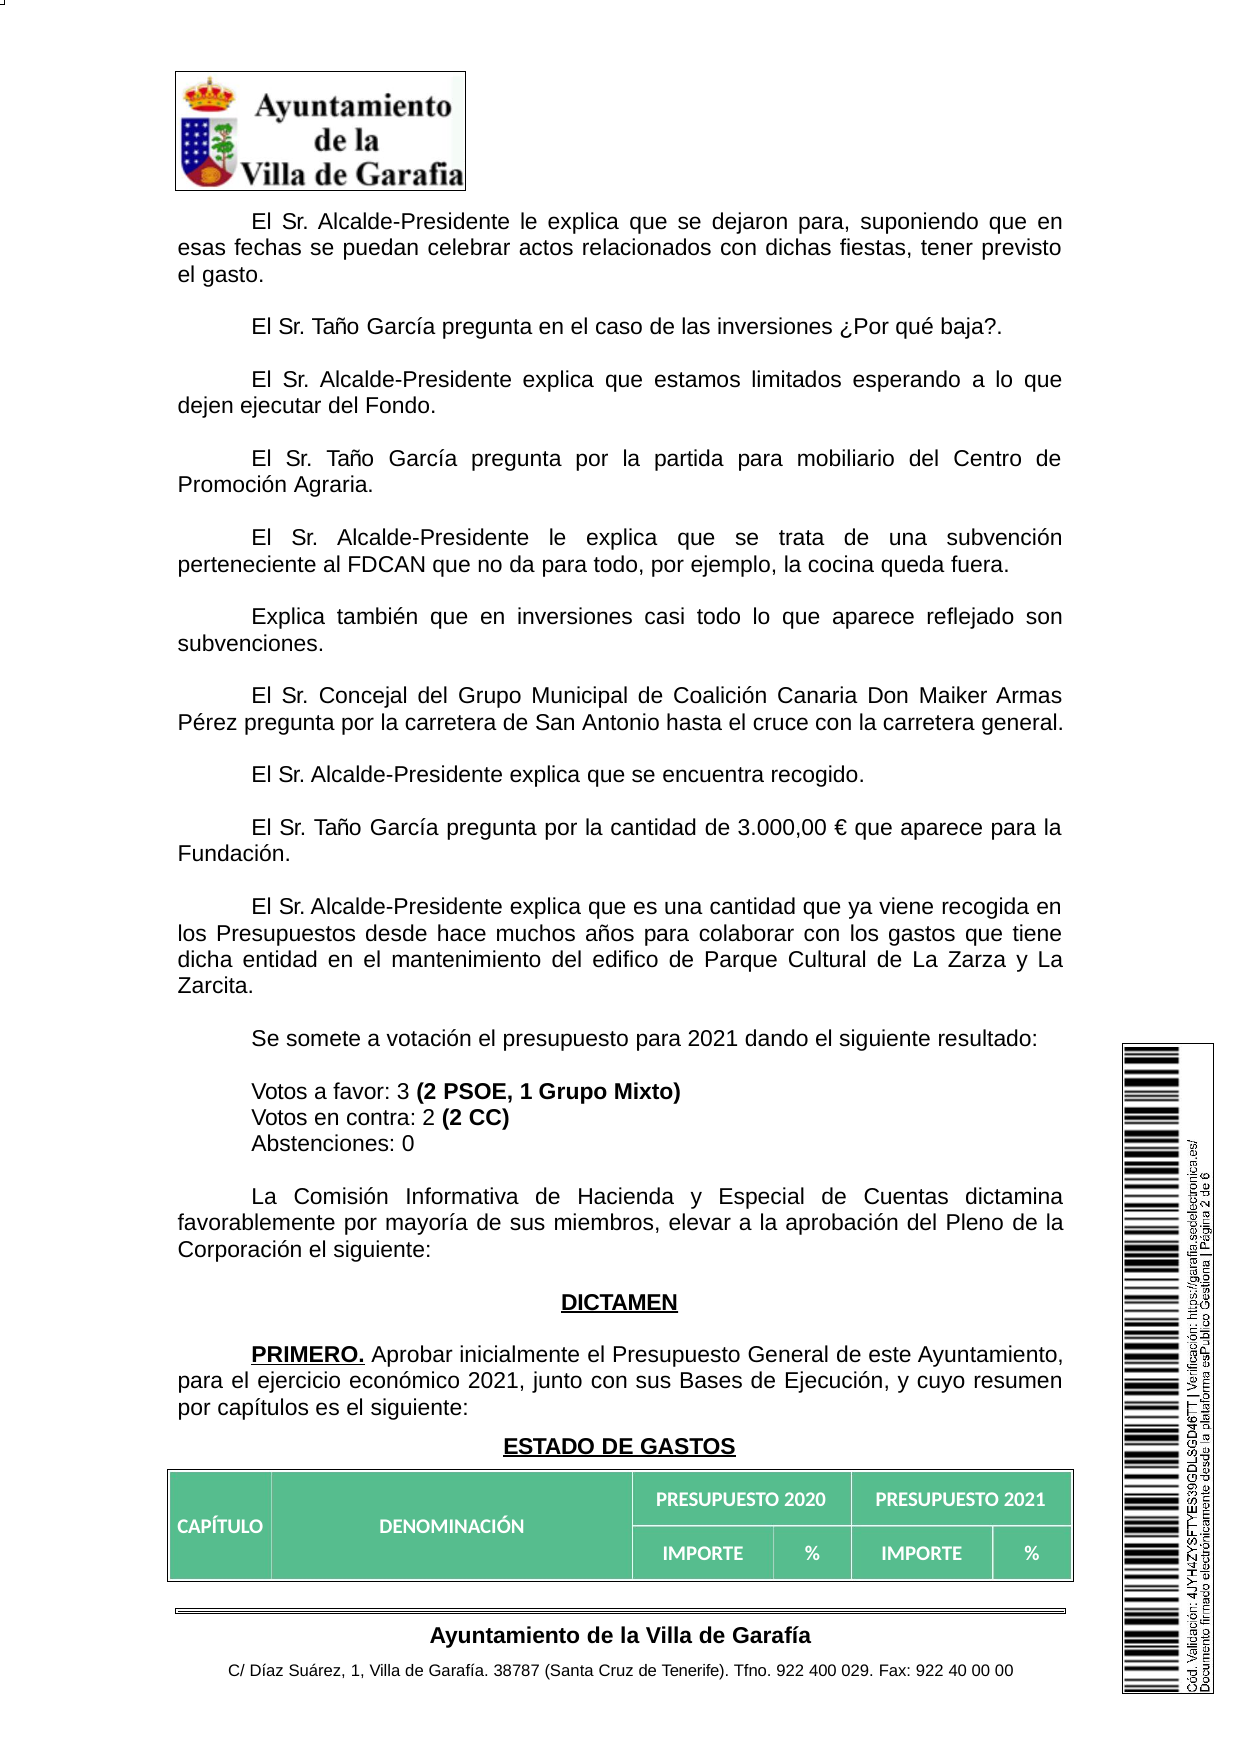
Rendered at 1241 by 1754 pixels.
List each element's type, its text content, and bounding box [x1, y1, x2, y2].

text subvenciones. [177, 631, 1087, 656]
text El Sr. Alcalde-Presidente explica que estamos limitados esperando a lo que [251, 367, 1087, 393]
text por capítulos es el siguiente: [177, 1395, 1087, 1421]
text Abstenciones: 0 [251, 1131, 706, 1157]
text C/ Díaz Suárez, 1, Villa de Garafía. 38787 (Santa Cruz de Tenerife). Tfno. 922 400 029. Fax: 922 40 00 00 [228, 1662, 1037, 1680]
text Corporación el siguiente: [177, 1237, 1087, 1262]
text Se somete a votación el presupuesto para 2021 dando el siguiente resultado: [251, 1026, 1062, 1052]
text IMPORTE [662, 1544, 768, 1565]
text % [1024, 1544, 1064, 1565]
picture [176, 1609, 1065, 1613]
text Pérez pregunta por la carretera de San Antonio hasta el cruce con la carretera general. [177, 710, 1087, 735]
text Promoción Agraria. [177, 472, 1087, 498]
text El Sr. Alcalde-Presidente le explica que se trata de una subvención [251, 525, 1087, 551]
text % [804, 1544, 845, 1565]
text dicha entidad en el mantenimiento del edifico de Parque Cultural de La Zarza y La [177, 947, 1087, 972]
text el gasto. [177, 262, 1087, 287]
text Zarcita. [177, 973, 1087, 999]
text El Sr. Alcalde-Presidente explica que se encuentra recogido. [251, 762, 890, 788]
text los Presupuestos desde hace muchos años para colaborar con los gastos que tiene [177, 921, 1087, 946]
text dejen ejecutar del Fondo. [177, 393, 1087, 419]
text El Sr. Alcalde-Presidente le explica que se dejaron para, suponiendo que en [251, 209, 1087, 234]
text para el ejercicio económico 2021, junto con sus Bases de Ejecución, y cuyo resumen [177, 1368, 1087, 1394]
text PRESUPUESTO 2020 [656, 1490, 852, 1511]
picture [1123, 1044, 1213, 1693]
text CAPÍTULO [177, 1517, 289, 1538]
text El Sr. Taño García pregunta por la cantidad de 3.000,00 € que aparece para la [251, 815, 1088, 841]
text Votos en contra: 2 (2 CC) [251, 1105, 706, 1131]
text IMPORTE [881, 1544, 1024, 1565]
text El Sr. Alcalde-Presidente explica que es una cantidad que ya viene recogida en [251, 894, 1087, 920]
text [1064, 1544, 1072, 1565]
text Explica también que en inversiones casi todo lo que aparece reflejado son [251, 604, 1087, 630]
text Ayuntamiento de la Villa de Garafía [429, 1623, 836, 1648]
text La Comisión Informativa de Hacienda y Especial de Cuentas dictamina [251, 1184, 1087, 1210]
text DENOMINACIÓN [379, 1517, 550, 1538]
picture [176, 72, 465, 190]
text PRIMERO. Aprobar inicialmente el Presupuesto General de este Ayuntamiento, [251, 1342, 1087, 1368]
text Votos a favor: 3 (2 PSOE, 1 Grupo Mixto) [251, 1079, 706, 1104]
text El Sr. Concejal del Grupo Municipal de Coalición Canaria Don Maiker Armas [251, 683, 1087, 709]
text El Sr. Taño García pregunta por la partida para mobiliario del Centro de [251, 446, 1087, 472]
text favorablemente por mayoría de sus miembros, elevar a la aprobación del Pleno de la [177, 1210, 1087, 1236]
picture [168, 1470, 1073, 1581]
text esas fechas se puedan celebrar actos relacionados con dichas fiestas, tener previsto [177, 235, 1087, 261]
text perteneciente al FDCAN que no da para todo, por ejemplo, la cocina queda fuera. [177, 552, 1087, 577]
text PRESUPUESTO 2021 [875, 1490, 1072, 1511]
text El Sr. Taño García pregunta en el caso de las inversiones ¿Por qué baja?. [251, 314, 1029, 340]
text Fundación. [177, 841, 1088, 867]
text ESTADO DE GASTOS [503, 1434, 762, 1459]
text DICTAMEN [561, 1289, 707, 1315]
